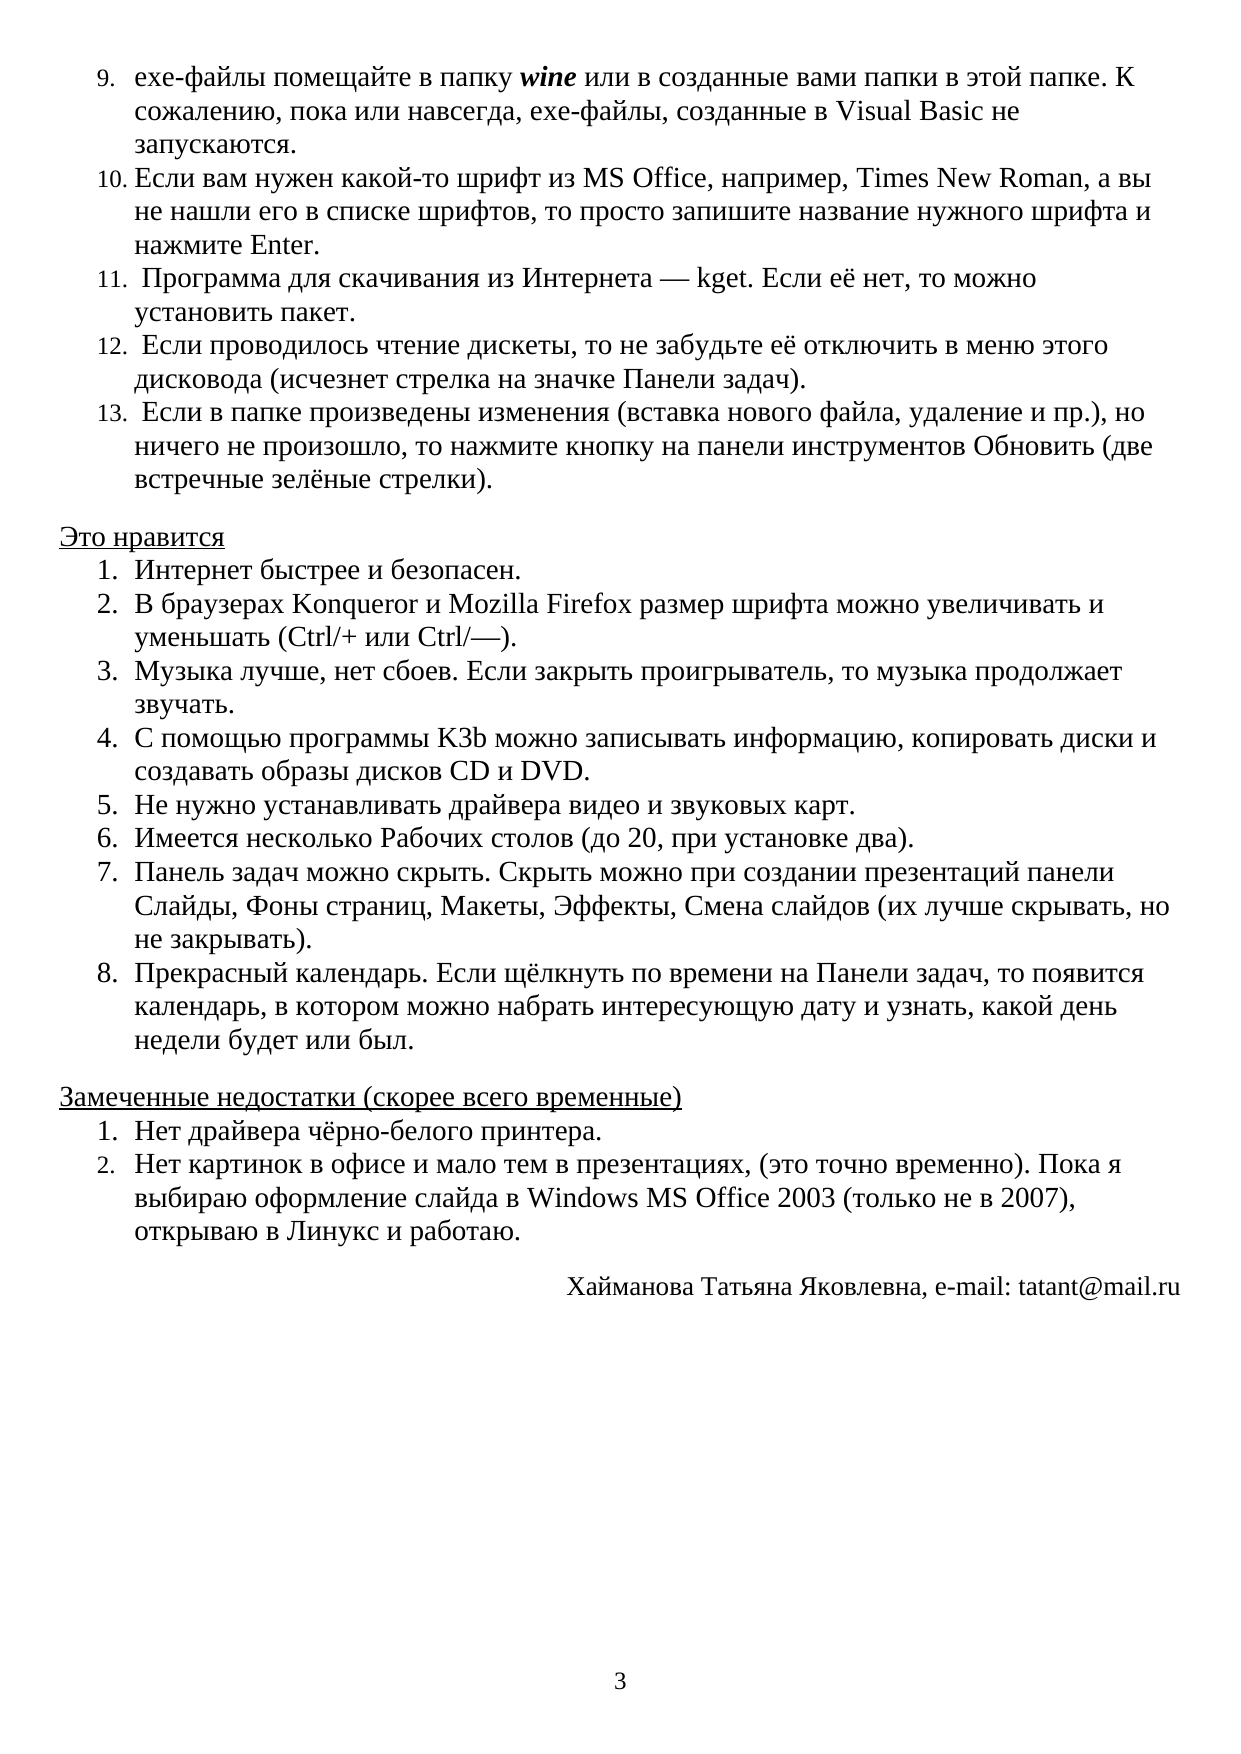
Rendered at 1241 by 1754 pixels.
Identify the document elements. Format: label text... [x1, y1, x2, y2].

list exe-файлы помещайте в папку wine или в созданные вами папки в этой папке. К сожалению, пока или навсегда, exe-файлы, созданные в Visual Basic не запускаются. [97, 59, 1181, 160]
list Не нужно устанавливать драйвера видео и звуковых карт. [97, 787, 1181, 821]
list Нет драйвера чёрно-белого принтера. [97, 1113, 1181, 1146]
list Нет картинок в офисе и мало тем в презентациях, (это точно временно). Пока я выбираю оформление слайда в Windows MS Office 2003 (только не в 2007), открываю в Линукс и работаю. [97, 1146, 1181, 1247]
list Если в папке произведены изменения (вставка нового файла, удаление и пр.), но ничего не произошло, то нажмите кнопку на панели инструментов Обновить (две встречные зелёные стрелки). [97, 394, 1181, 495]
text Хайманова Татьяна Яковлевна, e-mail: tatant@mail.ru [59, 1270, 1181, 1302]
list Прекрасный календарь. Если щёлкнуть по времени на Панели задач, то появится календарь, в котором можно набрать интересующую дату и узнать, какой день недели будет или был. [97, 955, 1181, 1055]
list Если вам нужен какой-то шрифт из MS Office, например, Times New Roman, а вы не нашли его в списке шрифтов, то просто запишите название нужного шрифта и нажмите Enter. [97, 160, 1181, 260]
list Интернет быстрее и безопасен. [97, 552, 1181, 586]
list С помощью программы K3b можно записывать информацию, копировать диски и создавать образы дисков CD и DVD. [97, 720, 1181, 787]
list Панель задач можно скрыть. Скрыть можно при создании презентаций панели Слайды, Фоны страниц, Макеты, Эффекты, Смена слайдов (их лучше скрывать, но не закрывать). [97, 854, 1181, 955]
list Программа для скачивания из Интернета — kget. Если её нет, то можно установить пакет. [97, 260, 1181, 327]
text Это нравится [59, 519, 1181, 552]
list Имеется несколько Рабочих столов (до 20, при установке два). [97, 821, 1181, 854]
list В браузерах Konqueror и Mozilla Firefox размер шрифта можно увеличивать и уменьшать (Ctrl/+ или Ctrl/—). [97, 586, 1181, 653]
list Если проводилось чтение дискеты, то не забудьте её отключить в меню этого дисковода (исчезнет стрелка на значке Панели задач). [97, 327, 1181, 394]
text Замеченные недостатки (скорее всего временные) [59, 1079, 1181, 1113]
list Музыка лучше, нет сбоев. Если закрыть проигрыватель, то музыка продолжает звучать. [97, 653, 1181, 720]
